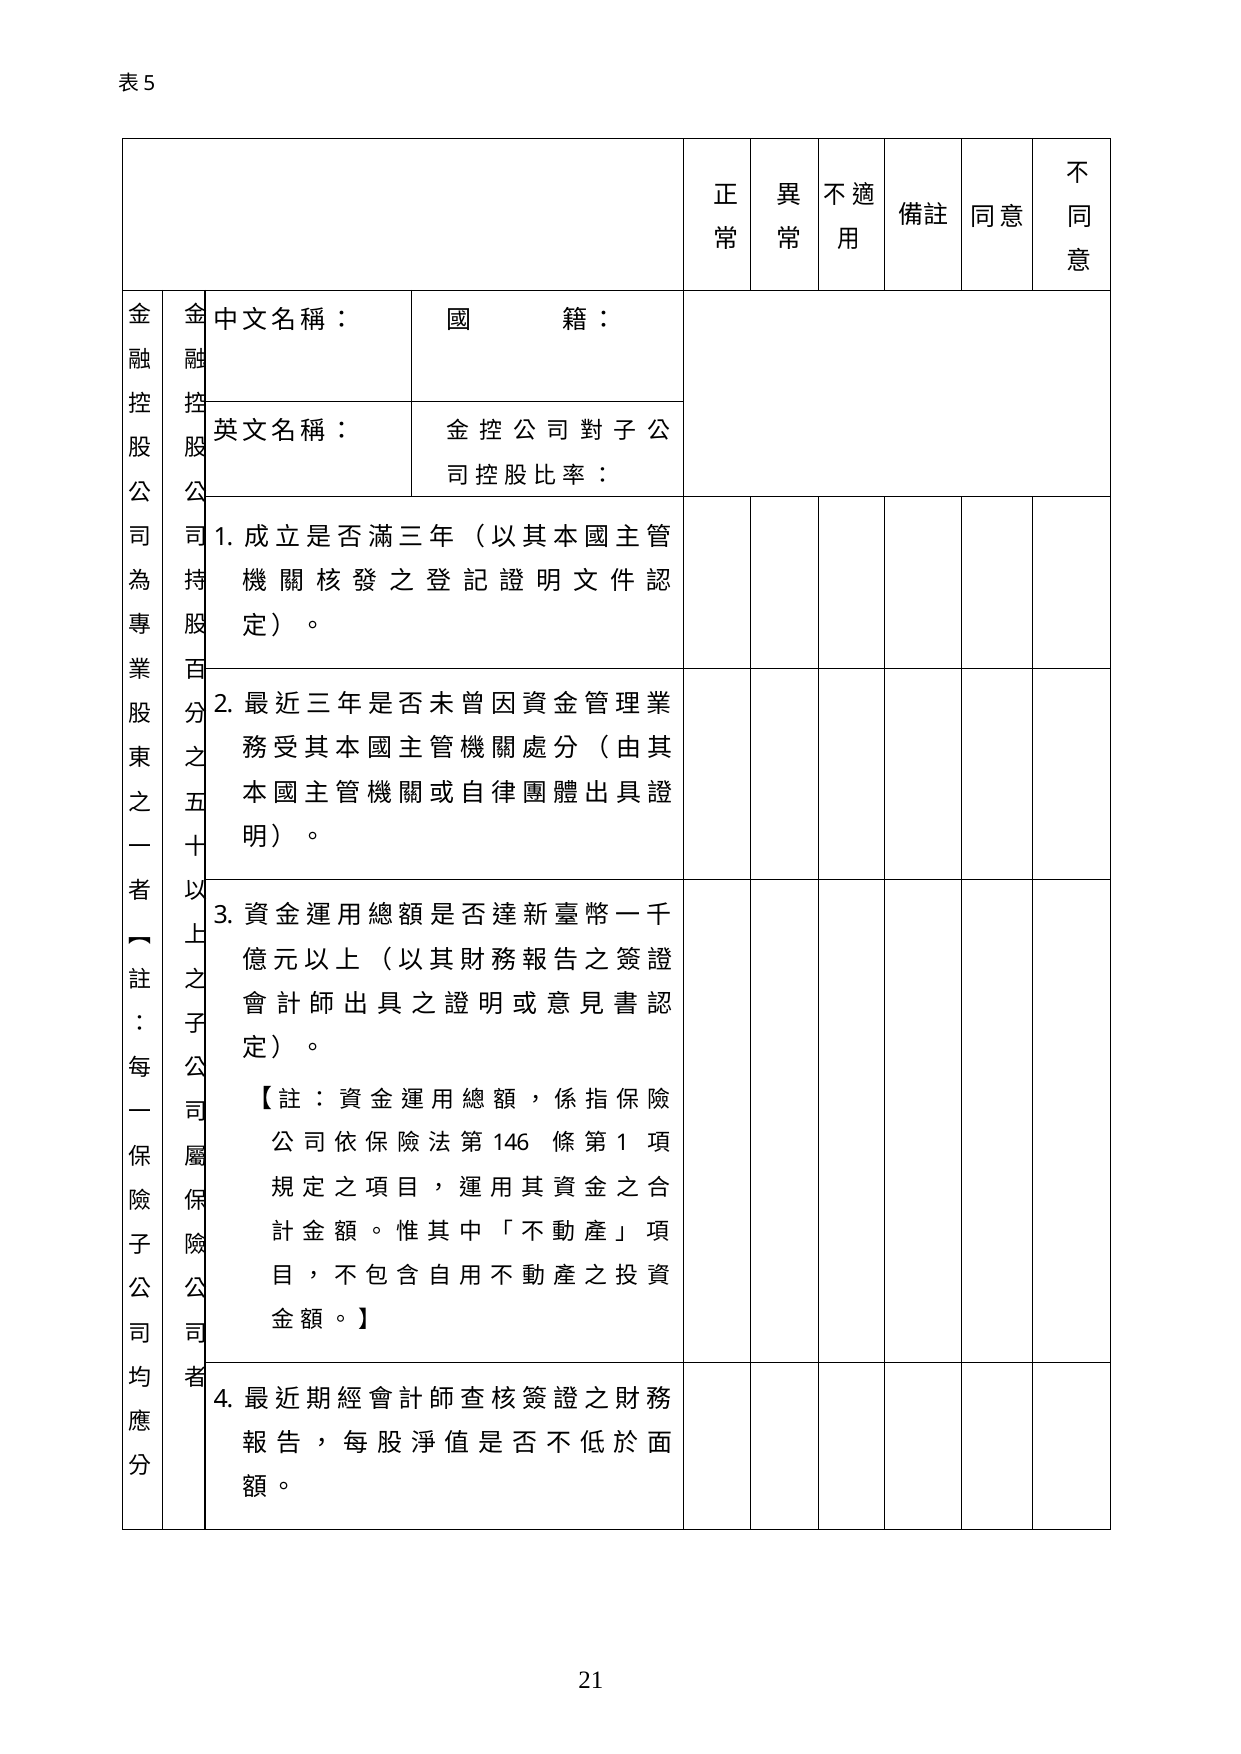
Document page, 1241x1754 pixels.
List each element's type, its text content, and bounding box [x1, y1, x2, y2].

table_cell [684, 291, 1110, 496]
table_cell [885, 669, 961, 879]
table_cell 金融控股公司為專業股東之一者 ︻註： 每一保險子公司均應分 [123, 291, 162, 1529]
table_cell 英文名稱： [206, 402, 411, 496]
table_cell 異常 [751, 139, 818, 290]
table_cell [819, 880, 884, 1362]
table_cell [751, 880, 818, 1362]
table_cell [962, 880, 1032, 1362]
table_cell 2.最近三年是否未曾因資金管理業務受其本國主管機關處分（由其本國主管機關或自律團體出具證明）。 [206, 669, 683, 879]
table_cell [1033, 669, 1110, 879]
table_cell 正常 [684, 139, 750, 290]
table_cell [1033, 880, 1110, 1362]
table_cell [684, 880, 750, 1362]
table_cell [751, 1363, 818, 1529]
table_cell [885, 1363, 961, 1529]
table_cell 中文名稱： [206, 291, 411, 401]
table_cell 不適用 [819, 139, 884, 290]
table_cell [684, 669, 750, 879]
table_cell [962, 497, 1032, 667]
table_cell 4.最近期經會計師查核簽證之財務報告，每股淨值是否不低於面額。 [206, 1363, 683, 1529]
table_cell [885, 497, 961, 667]
table_cell 金融控股公司持股百分之五十以上之子公司屬 保 險 公 司 者 [163, 291, 204, 1529]
table_cell [819, 1363, 884, 1529]
table_cell 國 籍： [412, 291, 683, 401]
table_cell 同意 [962, 139, 1032, 290]
table_cell 備註 [885, 139, 961, 290]
table_cell [819, 669, 884, 879]
table_cell [885, 880, 961, 1362]
table_cell [819, 497, 884, 667]
table_cell [1033, 497, 1110, 667]
table_cell [751, 669, 818, 879]
table_cell [962, 669, 1032, 879]
table_cell [684, 497, 750, 667]
table_cell [751, 497, 818, 667]
table_cell 1.成立是否滿三年（以其本國主管機關核發之登記證明文件認定）。 [206, 497, 683, 667]
table_cell 不同意 [1033, 139, 1110, 290]
table_cell 金控公司對子公司控股比率： [412, 402, 683, 496]
table_cell [684, 1363, 750, 1529]
table_cell [962, 1363, 1032, 1529]
table_header [123, 139, 683, 290]
table_cell 3.資金運用總額是否達新臺幣一千億元以上（以其財務報告之簽證會計師出具之證明或意見書認定）。 【註：資金運用總額，係指保險公司依保險法第146條第1項規定之項目，運用其資金之合計金額。惟其中「不動產」項目，不包含自用不動產之投資金額。】 [206, 880, 683, 1362]
table_cell [1033, 1363, 1110, 1529]
